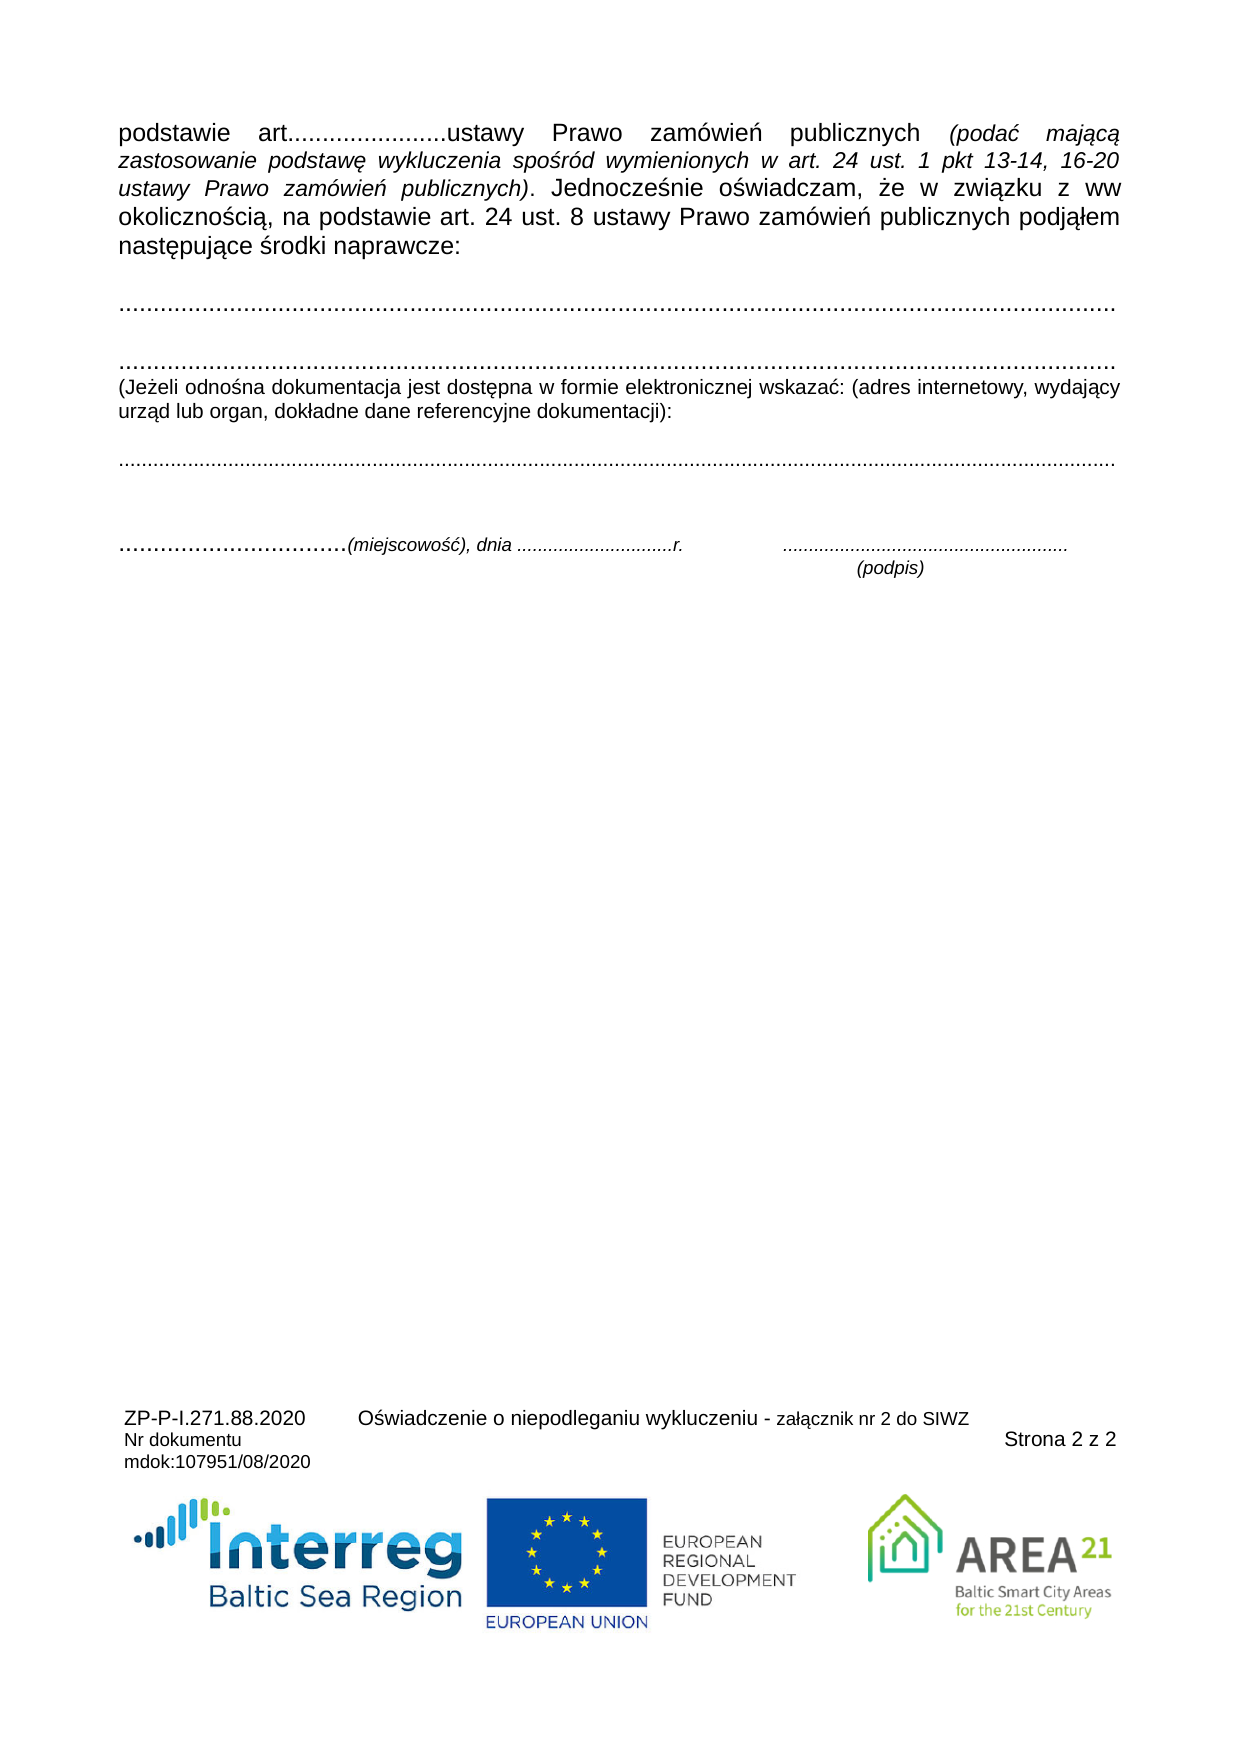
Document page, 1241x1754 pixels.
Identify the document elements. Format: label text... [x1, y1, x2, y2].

text (podpis) [118, 557, 1122, 578]
text podstawie art.......................ustawy Prawo zamówień publicznych (podać mającą zastosowanie podstawę wykluczenia spośród wymienionych w art. 24 ust. 1 pkt 13-14, 16-20 ustawy Prawo zamówień publicznych). Jednocześnie oświadczam, że w związku z ww okolicznością, na podstawie art. 24 ust. 8 ustawy Prawo zamówień publicznych podjąłem następujące środki naprawcze: [118, 118, 1122, 259]
text ................................................................................................................................................ [118, 288, 1122, 317]
picture [118, 1478, 1123, 1634]
text .................................(miejscowość), dnia ..............................r. ....................................................... [118, 528, 1122, 557]
text (Jeżeli odnośna dokumentacja jest dostępna w formie elektronicznej wskazać: (adres internetowy, wydający urząd lub organ, dokładne dane referencyjne dokumentacji): [118, 374, 1122, 422]
text ................................................................................................................................................ [118, 346, 1122, 374]
text ............................................................................................................................................................................. [118, 446, 1122, 470]
